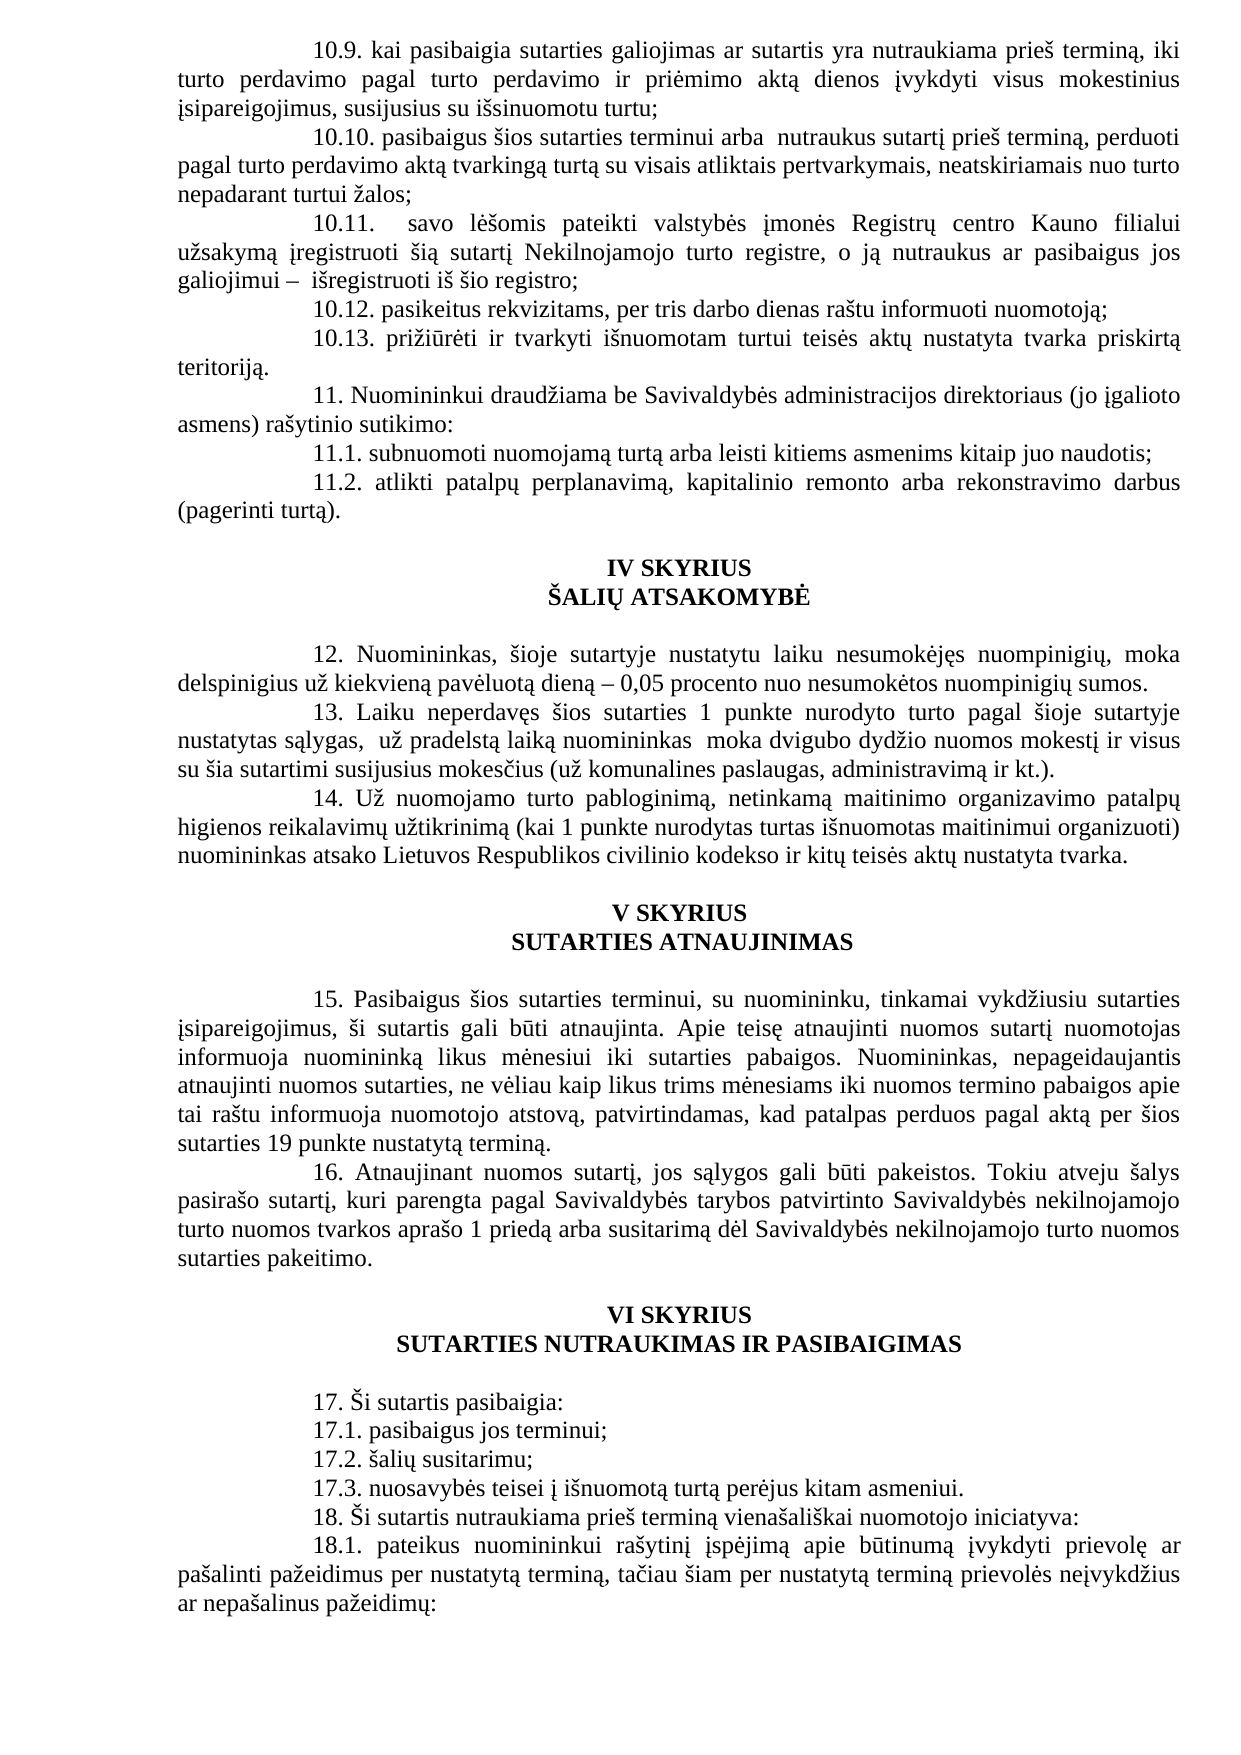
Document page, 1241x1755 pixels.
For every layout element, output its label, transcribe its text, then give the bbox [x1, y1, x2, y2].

text 17.3. nuosavybės teisei į išnuomotą turtą perėjus kitam asmeniui. [177, 1473, 1181, 1502]
text 12. Nuomininkas, šioje sutartyje nustatytu laiku nesumokėjęs nuompinigių, moka delspinigius už kiekvieną pavėluotą dieną – 0,05 procento nuo nesumokėtos nuompinigių sumos. [177, 639, 1181, 697]
text IV SKYRIUS [177, 553, 1181, 582]
text 15. Pasibaigus šios sutarties terminui, su nuomininku, tinkamai vykdžiusiu sutarties įsipareigojimus, ši sutartis gali būti atnaujinta. Apie teisę atnaujinti nuomos sutartį nuomotojas informuoja nuomininką likus mėnesiui iki sutarties pabaigos. Nuomininkas, nepageidaujantis atnaujinti nuomos sutarties, ne vėliau kaip likus trims mėnesiams iki nuomos termino pabaigos apie tai raštu informuoja nuomotojo atstovą, patvirtindamas, kad patalpas perduos pagal aktą per šios sutarties 19 punkte nustatytą terminą. [177, 984, 1181, 1157]
text 18.1. pateikus nuomininkui rašytinį įspėjimą apie būtinumą įvykdyti prievolę ar pašalinti pažeidimus per nustatytą terminą, tačiau šiam per nustatytą terminą prievolės neįvykdžius ar nepašalinus pažeidimų: [177, 1530, 1181, 1617]
text V SKYRIUS [177, 898, 1181, 927]
text 11.2. atlikti patalpų perplanavimą, kapitalinio remonto arba rekonstravimo darbus (pagerinti turtą). [177, 467, 1181, 524]
text SUTARTIES ATNAUJINIMAS [177, 927, 1181, 955]
text ŠALIŲ ATSAKOMYBĖ [177, 582, 1181, 610]
text 11. Nuomininkui draudžiama be Savivaldybės administracijos direktoriaus (jo įgalioto asmens) rašytinio sutikimo: [177, 380, 1181, 438]
text VI SKYRIUS [177, 1300, 1181, 1329]
text 16. Atnaujinant nuomos sutartį, jos sąlygos gali būti pakeistos. Tokiu atveju šalys pasirašo sutartį, kuri parengta pagal Savivaldybės tarybos patvirtinto Savivaldybės nekilnojamojo turto nuomos tvarkos aprašo 1 priedą arba susitarimą dėl Savivaldybės nekilnojamojo turto nuomos sutarties pakeitimo. [177, 1157, 1181, 1272]
text 17.1. pasibaigus jos terminui; [177, 1415, 1181, 1444]
text 13. Laiku neperdavęs šios sutarties 1 punkte nurodyto turto pagal šioje sutartyje nustatytas sąlygas, už pradelstą laiką nuomininkas moka dvigubo dydžio nuomos mokestį ir visus su šia sutartimi susijusius mokesčius (už komunalines paslaugas, administravimą ir kt.). [177, 697, 1181, 783]
text 10.12. pasikeitus rekvizitams, per tris darbo dienas raštu informuoti nuomotoją; [177, 294, 1181, 323]
text SUTARTIES NUTRAUKIMAS IR PASIBAIGIMAS [177, 1329, 1181, 1358]
text 14. Už nuomojamo turto pabloginimą, netinkamą maitinimo organizavimo patalpų higienos reikalavimų užtikrinimą (kai 1 punkte nurodytas turtas išnuomotas maitinimui organizuoti) nuomininkas atsako Lietuvos Respublikos civilinio kodekso ir kitų teisės aktų nustatyta tvarka. [177, 783, 1181, 869]
text 17. Ši sutartis pasibaigia: [177, 1387, 1181, 1415]
text 17.2. šalių susitarimu; [177, 1444, 1181, 1473]
text 10.10. pasibaigus šios sutarties terminui arba nutraukus sutartį prieš terminą, perduoti pagal turto perdavimo aktą tvarkingą turtą su visais atliktais pertvarkymais, neatskiriamais nuo turto nepadarant turtui žalos; [177, 122, 1181, 208]
text 10.9. kai pasibaigia sutarties galiojimas ar sutartis yra nutraukiama prieš terminą, iki turto perdavimo pagal turto perdavimo ir priėmimo aktą dienos įvykdyti visus mokestinius įsipareigojimus, susijusius su išsinuomotu turtu; [177, 35, 1181, 122]
text 18. Ši sutartis nutraukiama prieš terminą vienašališkai nuomotojo iniciatyva: [177, 1502, 1181, 1530]
text 10.11. savo lėšomis pateikti valstybės įmonės Registrų centro Kauno filialui užsakymą įregistruoti šią sutartį Nekilnojamojo turto registre, o ją nutraukus ar pasibaigus jos galiojimui – išregistruoti iš šio registro; [177, 208, 1181, 294]
text 10.13. prižiūrėti ir tvarkyti išnuomotam turtui teisės aktų nustatyta tvarka priskirtą teritoriją. [177, 323, 1181, 380]
text 11.1. subnuomoti nuomojamą turtą arba leisti kitiems asmenims kitaip juo naudotis; [177, 438, 1181, 467]
